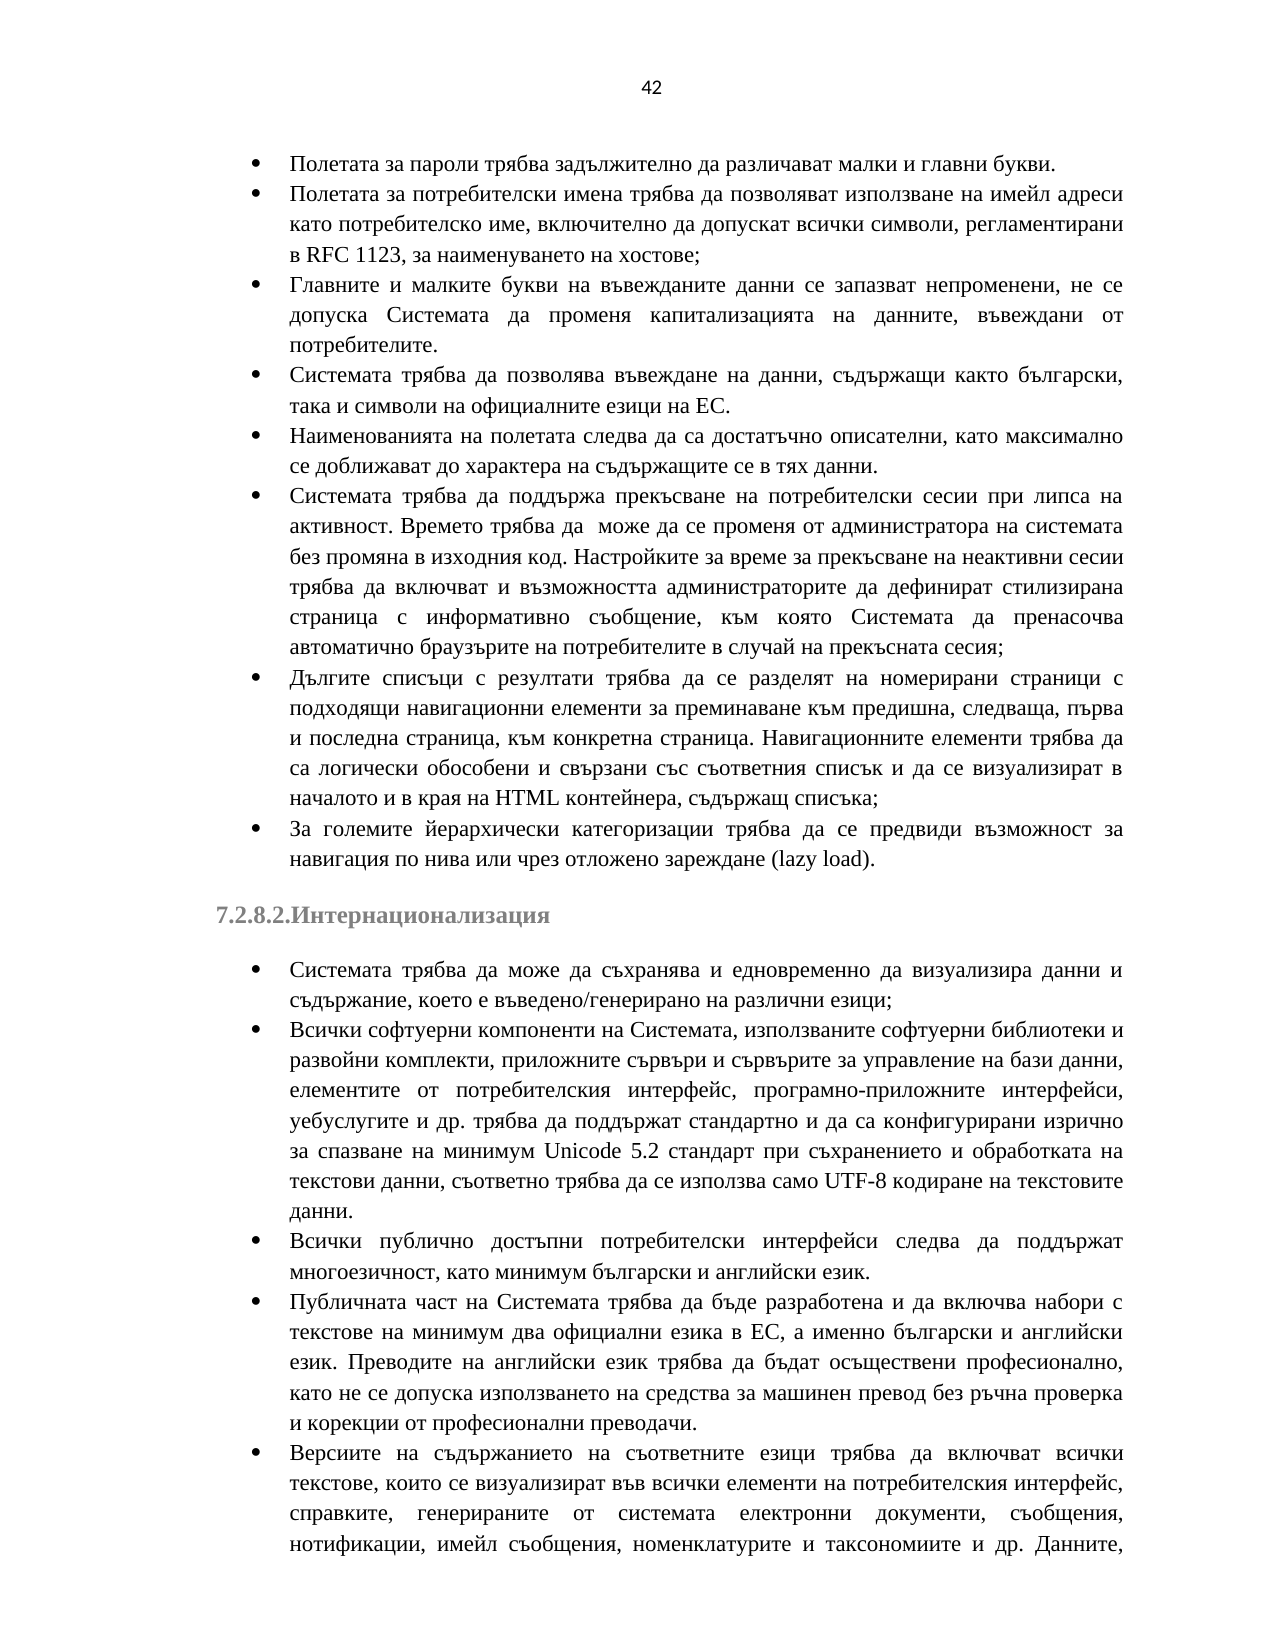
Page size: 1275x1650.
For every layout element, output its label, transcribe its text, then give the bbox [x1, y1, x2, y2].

list За големите йерархически категоризации трябва да се предвиди възможност за навигация по нива или чрез отложено зареждане (lazy load). [252, 814, 1125, 871]
list Наименованията на полетата следва да са достатъчно описателни, като максимално се доближават до характера на съдържащите се в тях данни. [252, 422, 1125, 478]
list Всички публично достъпни потребителски интерфейси следва да поддържат многоезичност, като минимум български и английски език. [252, 1228, 1125, 1284]
list Полетата за пароли трябва задължително да различават малки и главни букви. [252, 150, 1125, 176]
list Системата трябва да позволява въвеждане на данни, съдържащи както български, така и символи на официалните езици на ЕС. [252, 361, 1125, 418]
subtitle Интернационализация [216, 900, 1125, 929]
list Всички софтуерни компоненти на Системата, използваните софтуерни библиотеки и развойни комплекти, приложните сървъри и сървърите за управление на бази данни, елементите от потребителския интерфейс, програмно-приложните интерфейси, уебуслугите и др. трябва да поддържат стандартно и да са конфигурирани изрично за спазване на минимум Unicode 5.2 стандарт при съхранението и обработката на текстови данни, съответно трябва да се използва само UTF-8 кодиране на текстовите данни. [252, 1016, 1125, 1224]
list Дългите списъци с резултати трябва да се разделят на номерирани страници с подходящи навигационни елементи за преминаване към предишна, следваща, първа и последна страница, към конкретна страница. Навигационните елементи трябва да са логически обособени и свързани със съответния списък и да се визуализират в началото и в края на HTML контейнера, съдържащ списъка; [252, 663, 1125, 811]
list Главните и малките букви на въвежданите данни се запазват непроменени, не се допуска Системата да променя капитализацията на данните, въвеждани от потребителите. [252, 271, 1125, 358]
list Версиите на съдържанието на съответните езици трябва да включват всички текстове, които се визуализират във всички елементи на потребителския интерфейс, справките, генерираните от системата електронни документи, съобщения, нотификации, имейл съобщения, номенклатурите и таксономиите и др. Данните, [252, 1439, 1125, 1556]
list Системата трябва да поддържа прекъсване на потребителски сесии при липса на активност. Времето трябва да може да се променя от администратора на системата без промяна в изходния код. Настройките за време за прекъсване на неактивни сесии трябва да включват и възможността администраторите да дефинират стилизирана страница с информативно съобщение, към която Системата да пренасочва автоматично браузърите на потребителите в случай на прекъсната сесия; [252, 482, 1125, 660]
list Полетата за потребителски имена трябва да позволяват използване на имейл адреси като потребителско име, включително да допускат всички символи, регламентирани в RFC 1123, за наименуването на хостове; [252, 180, 1125, 267]
list Системата трябва да може да съхранява и едновременно да визуализира данни и съдържание, което е въведено/генерирано на различни езици; [252, 956, 1125, 1012]
list Публичната част на Системата трябва да бъде разработена и да включва набори с текстове на минимум два официални езика в ЕС, а именно български и английски език. Преводите на английски език трябва да бъдат осъществени професионално, като не се допуска използването на средства за машинен превод без ръчна проверка и корекции от професионални преводачи. [252, 1288, 1125, 1435]
